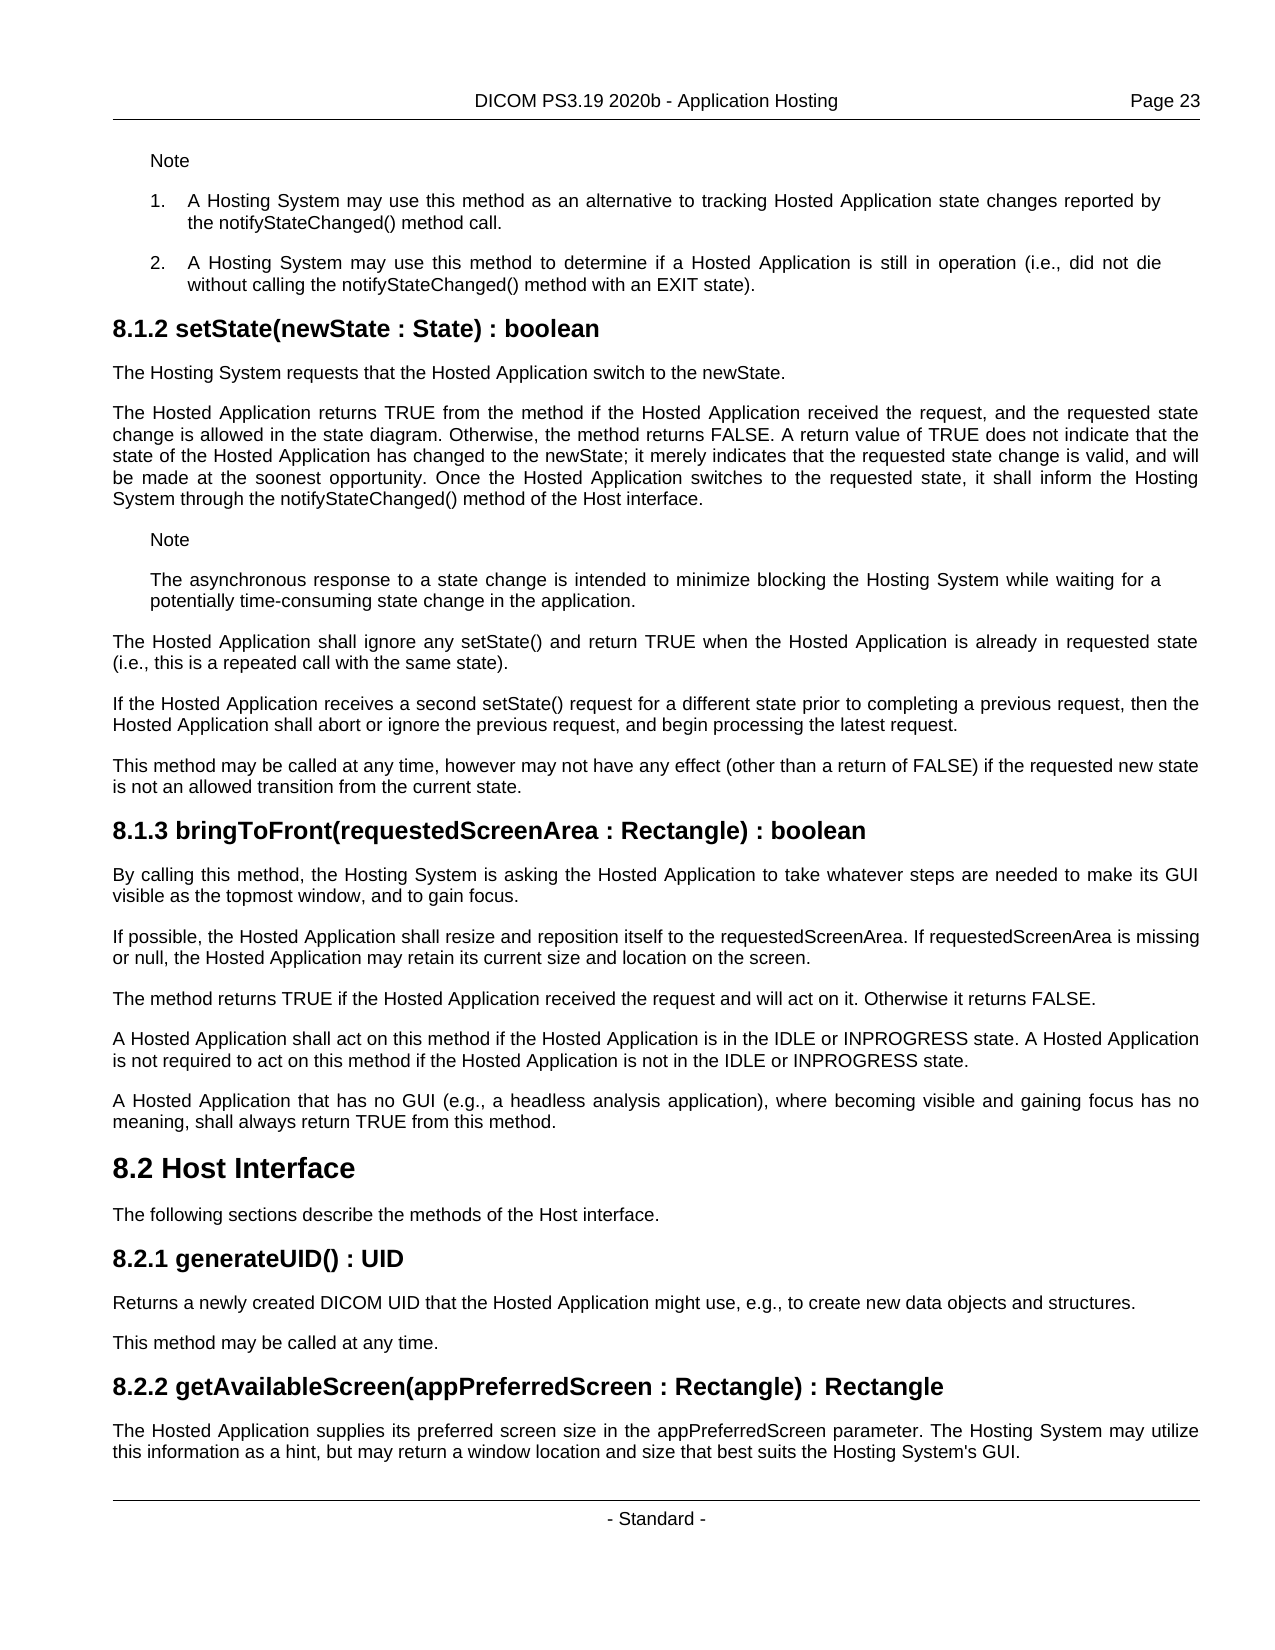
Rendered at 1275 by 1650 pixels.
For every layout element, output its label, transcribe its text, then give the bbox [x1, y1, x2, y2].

text Note [150, 528, 1162, 550]
text This method may be called at any time, however may not have any effect (other than a return of FALSE) if the requested new state is not an allowed transition from the current state. [112, 754, 1200, 797]
text The asynchronous response to a state change is intended to minimize blocking the Hosting System while waiting for a potentially time-consuming state change in the application. [150, 569, 1162, 612]
text The method returns TRUE if the Hosted Application received the request and will act on it. Otherwise it returns FALSE. [112, 987, 1200, 1009]
text 8.2 Host Interface [112, 1152, 1200, 1185]
text By calling this method, the Hosting System is asking the Hosted Application to take whatever steps are needed to make its GUI visible as the topmost window, and to gain focus. [112, 864, 1200, 907]
text 2. A Hosting System may use this method to determine if a Hosted Application is still in operation (i.e., did not die without calling the notifyStateChanged() method with an EXIT state). [150, 252, 1162, 295]
text If possible, the Hosted Application shall resize and reposition itself to the requestedScreenArea. If requestedScreenArea is missing or null, the Hosted Application may retain its current size and location on the screen. [112, 926, 1200, 969]
text This method may be called at any time. [112, 1332, 1200, 1353]
text 8.2.2 getAvailableScreen(appPreferredScreen : Rectangle) : Rectangle [112, 1372, 1200, 1401]
text The following sections describe the methods of the Host interface. [112, 1204, 1200, 1225]
text Returns a newly created DICOM UID that the Hosted Application might use, e.g., to create new data objects and structures. [112, 1292, 1200, 1313]
text 8.2.1 generateUID() : UID [112, 1244, 1200, 1273]
text A Hosted Application shall act on this method if the Hosted Application is in the IDLE or INPROGRESS state. A Hosted Application is not required to act on this method if the Hosted Application is not in the IDLE or INPROGRESS state. [112, 1028, 1200, 1071]
text If the Hosted Application receives a second setState() request for a different state prior to completing a previous request, then the Hosted Application shall abort or ignore the previous request, and begin processing the latest request. [112, 692, 1200, 736]
text 1. A Hosting System may use this method as an alternative to tracking Hosted Application state changes reported by the notifyStateChanged() method call. [150, 190, 1162, 233]
text The Hosted Application returns TRUE from the method if the Hosted Application received the request, and the requested state change is allowed in the state diagram. Otherwise, the method returns FALSE. A return value of TRUE does not indicate that the state of the Hosted Application has changed to the newState; it merely indicates that the requested state change is valid, and will be made at the soonest opportunity. Once the Hosted Application switches to the requested state, it shall inform the Hosting System through the notifyStateChanged() method of the Host interface. [112, 402, 1200, 510]
text A Hosted Application that has no GUI (e.g., a headless analysis application), where becoming visible and gaining focus has no meaning, shall always return TRUE from this method. [112, 1090, 1200, 1133]
text The Hosted Application supplies its preferred screen size in the appPreferredScreen parameter. The Hosting System may utilize this information as a hint, but may return a window location and size that best suits the Hosting System's GUI. [112, 1420, 1200, 1463]
text 8.1.3 bringToFront(requestedScreenArea : Rectangle) : boolean [112, 816, 1200, 845]
text The Hosted Application shall ignore any setState() and return TRUE when the Hosted Application is already in requested state (i.e., this is a repeated call with the same state). [112, 631, 1200, 674]
text 8.1.2 setState(newState : State) : boolean [112, 314, 1200, 343]
text The Hosting System requests that the Hosted Application switch to the newState. [112, 362, 1200, 383]
text Note [150, 150, 1162, 172]
